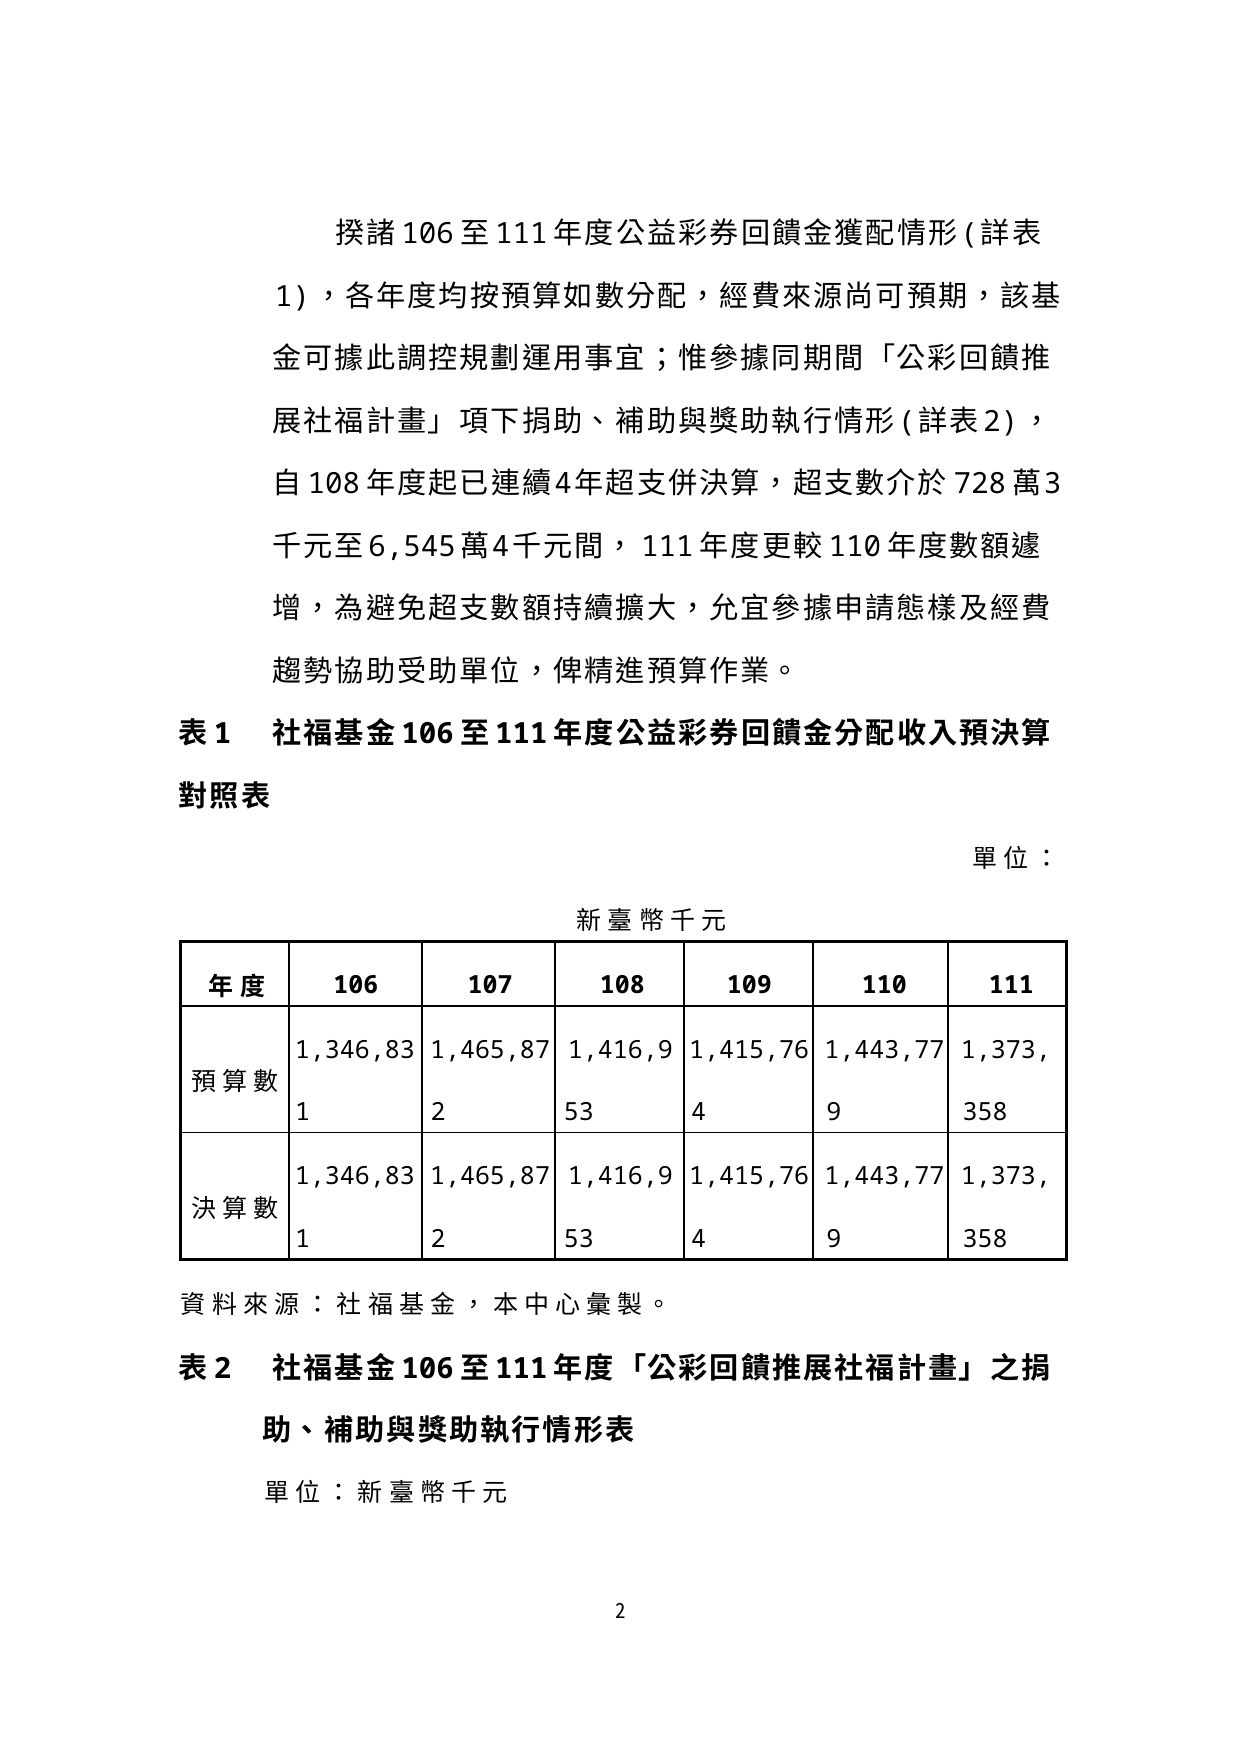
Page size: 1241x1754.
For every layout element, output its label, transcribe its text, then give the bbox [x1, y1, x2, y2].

table_cell 預算數 [182, 1007, 288, 1132]
table_cell 1,373,358 [949, 1133, 1065, 1258]
table_cell 1,443,779 [814, 1133, 947, 1258]
table_cell 1,465,872 [423, 1007, 554, 1132]
table_header 109 [685, 943, 812, 1005]
text 表1 社福基金106至111年度公益彩券回饋金分配收入預決算對照表 [177, 689, 1063, 814]
table_cell 1,346,831 [290, 1007, 421, 1132]
table_header 110 [814, 943, 947, 1005]
table_cell 1,443,779 [814, 1007, 947, 1132]
table_header 108 [556, 943, 683, 1005]
table_header 年度 [182, 943, 288, 1005]
table_cell 決算數 [182, 1133, 288, 1258]
table_cell 1,346,831 [290, 1133, 421, 1258]
table_cell 1,416,953 [556, 1133, 683, 1258]
table_cell 1,415,764 [685, 1007, 812, 1132]
text 表2 社福基金106至111年度「公彩回饋推展社福計畫」之捐助、補助與獎助執行情形表 單位：新臺幣千元 [175, 1324, 1063, 1511]
table_header 111 [949, 943, 1065, 1005]
table_cell 1,373,358 [949, 1007, 1065, 1132]
table_cell 1,415,764 [685, 1133, 812, 1258]
text 單位：新臺幣千元 [236, 814, 1063, 939]
table_header 106 [290, 943, 421, 1005]
text 資料來源：社福基金，本中心彙製。 [177, 1261, 1063, 1324]
table_header 107 [423, 943, 554, 1005]
table_cell 1,465,872 [423, 1133, 554, 1258]
text 揆諸106至111年度公益彩券回饋金獲配情形(詳表1)，各年度均按預算如數分配，經費來源尚可預期，該基金可據此調控規劃運用事宜；惟參據同期間「公彩回饋推展社福計畫」項下捐助、補助與獎助執行情形(詳表2)，自108年度起已連續4年超支併決算，超支數介於728萬3千元至6,545萬4千元間，111年度更較110年度數額遽增，為避免超支數額持續擴大，允宜參據申請態樣及經費趨勢協助受助單位，俾精進預算作業。 [266, 189, 1063, 689]
table_cell 1,416,953 [556, 1007, 683, 1132]
